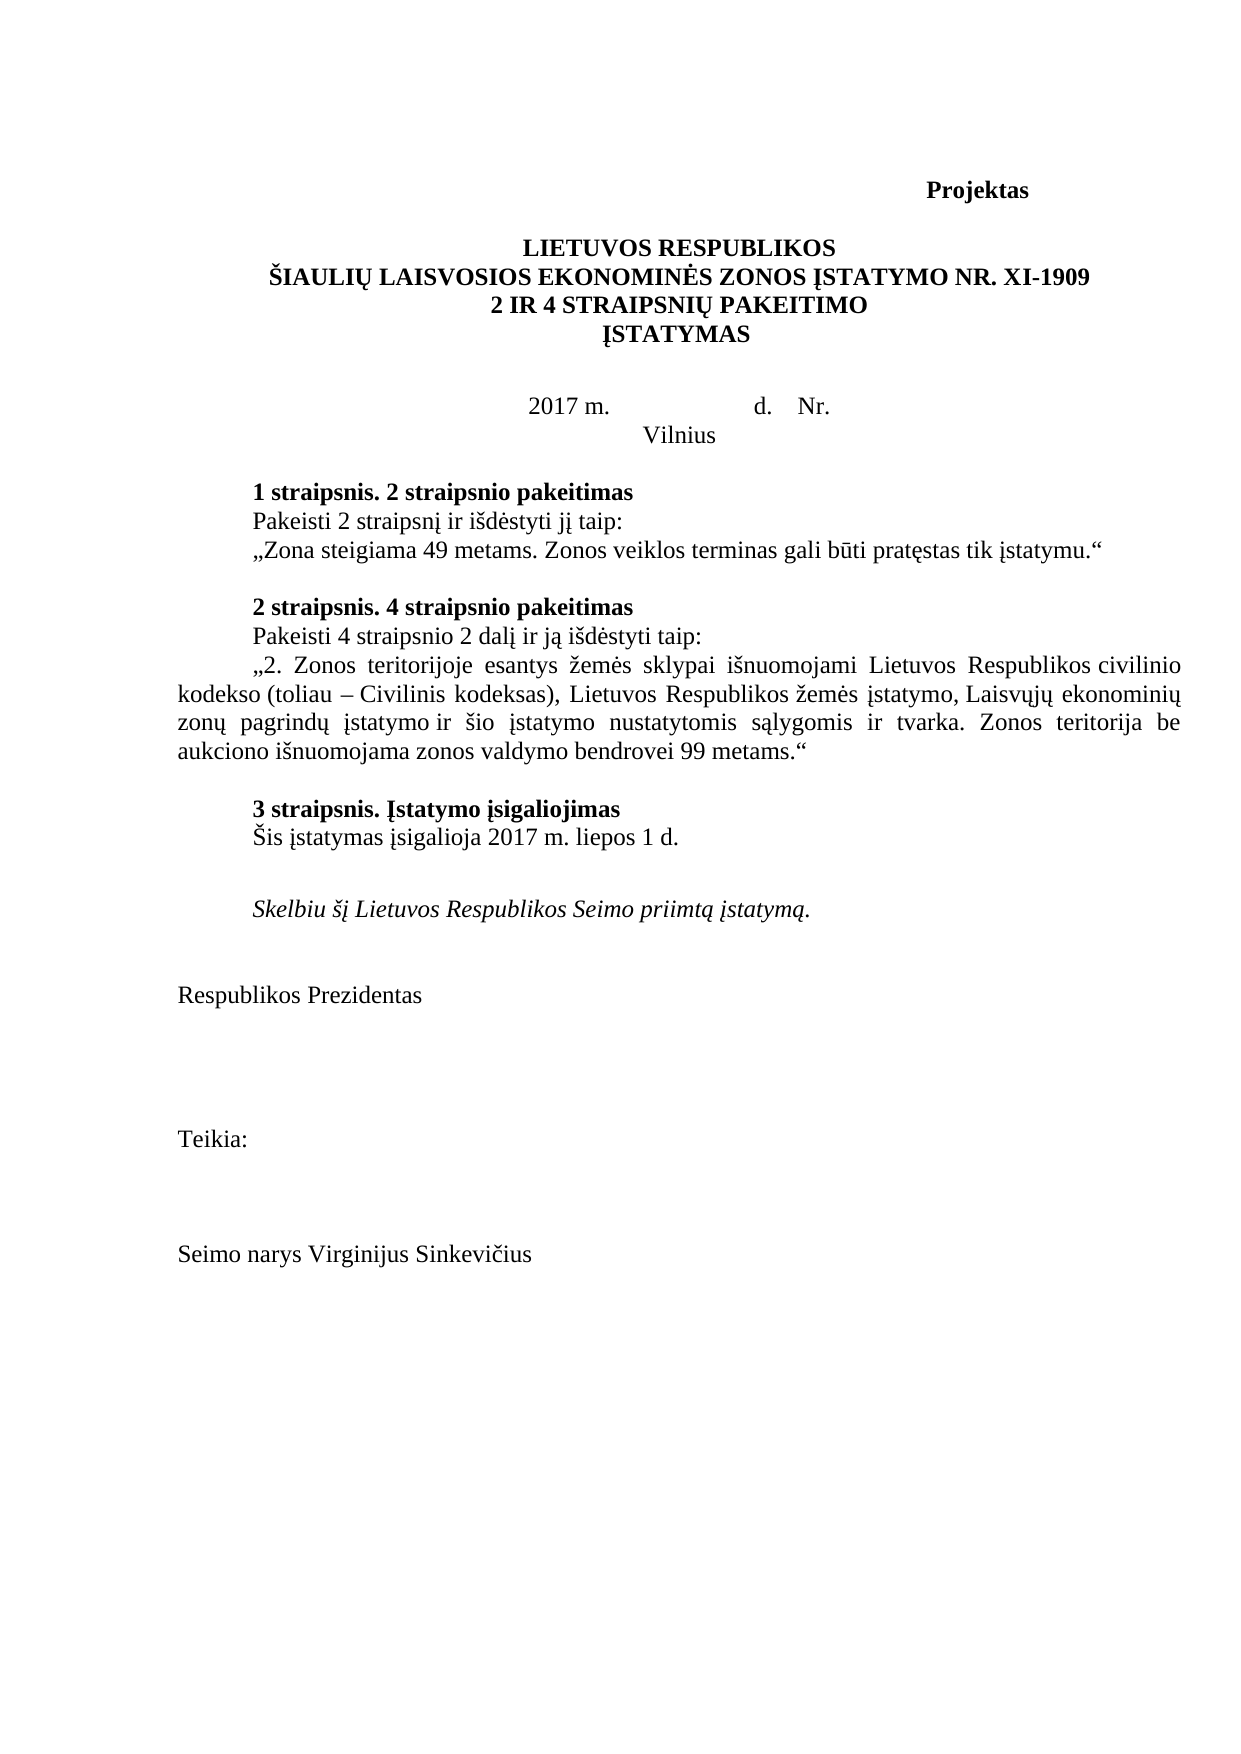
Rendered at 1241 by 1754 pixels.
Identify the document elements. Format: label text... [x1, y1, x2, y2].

text Šis įstatymas įsigalioja 2017 m. liepos 1 d. [252, 822, 1181, 851]
text ŠIAULIŲ LAISVOSIOS EKONOMINĖS ZONOS ĮSTATYMO NR. XI-1909 [177, 262, 1181, 291]
text Skelbiu šį Lietuvos Respublikos Seimo priimtą įstatymą. [177, 894, 1181, 923]
text 1 straipsnis. 2 straipsnio pakeitimas [177, 477, 1181, 506]
text Vilnius [177, 420, 1181, 449]
text 2 IR 4 STRAIPSNIŲ PAKEITIMO [177, 291, 1181, 319]
text Projektas [791, 176, 1181, 204]
text Lietuvos Respublikos [177, 233, 1181, 262]
text ĮSTATYMAS [177, 319, 1181, 348]
text Teikia: [177, 1124, 1181, 1153]
text Pakeisti 4 straipsnio 2 dalį ir ją išdėstyti taip: [177, 621, 1181, 650]
text „Zona steigiama 49 metams. Zonos veiklos terminas gali būti pratęstas tik įstatymu.“ [177, 535, 1181, 564]
text 2017 m. d. Nr. [177, 391, 1181, 420]
text „2. Zonos teritorijoje esantys žemės sklypai išnuomojami Lietuvos Respublikos civilinio kodekso (toliau – Civilinis kodeksas), Lietuvos Respublikos žemės įstatymo, Laisvųjų ekonominių zonų pagrindų įstatymo ir šio įstatymo nustatytomis sąlygomis ir tvarka. Zonos teritorija be aukciono išnuomojama zonos valdymo bendrovei 99 metams.“ [177, 650, 1181, 765]
text Pakeisti 2 straipsnį ir išdėstyti jį taip: [177, 506, 1181, 535]
text Respublikos Prezidentas [177, 981, 1181, 1009]
text 3 straipsnis. Įstatymo įsigaliojimas [177, 794, 1181, 822]
text Seimo narys Virginijus Sinkevičius [177, 1239, 1181, 1268]
text 2 straipsnis. 4 straipsnio pakeitimas [177, 592, 1181, 621]
